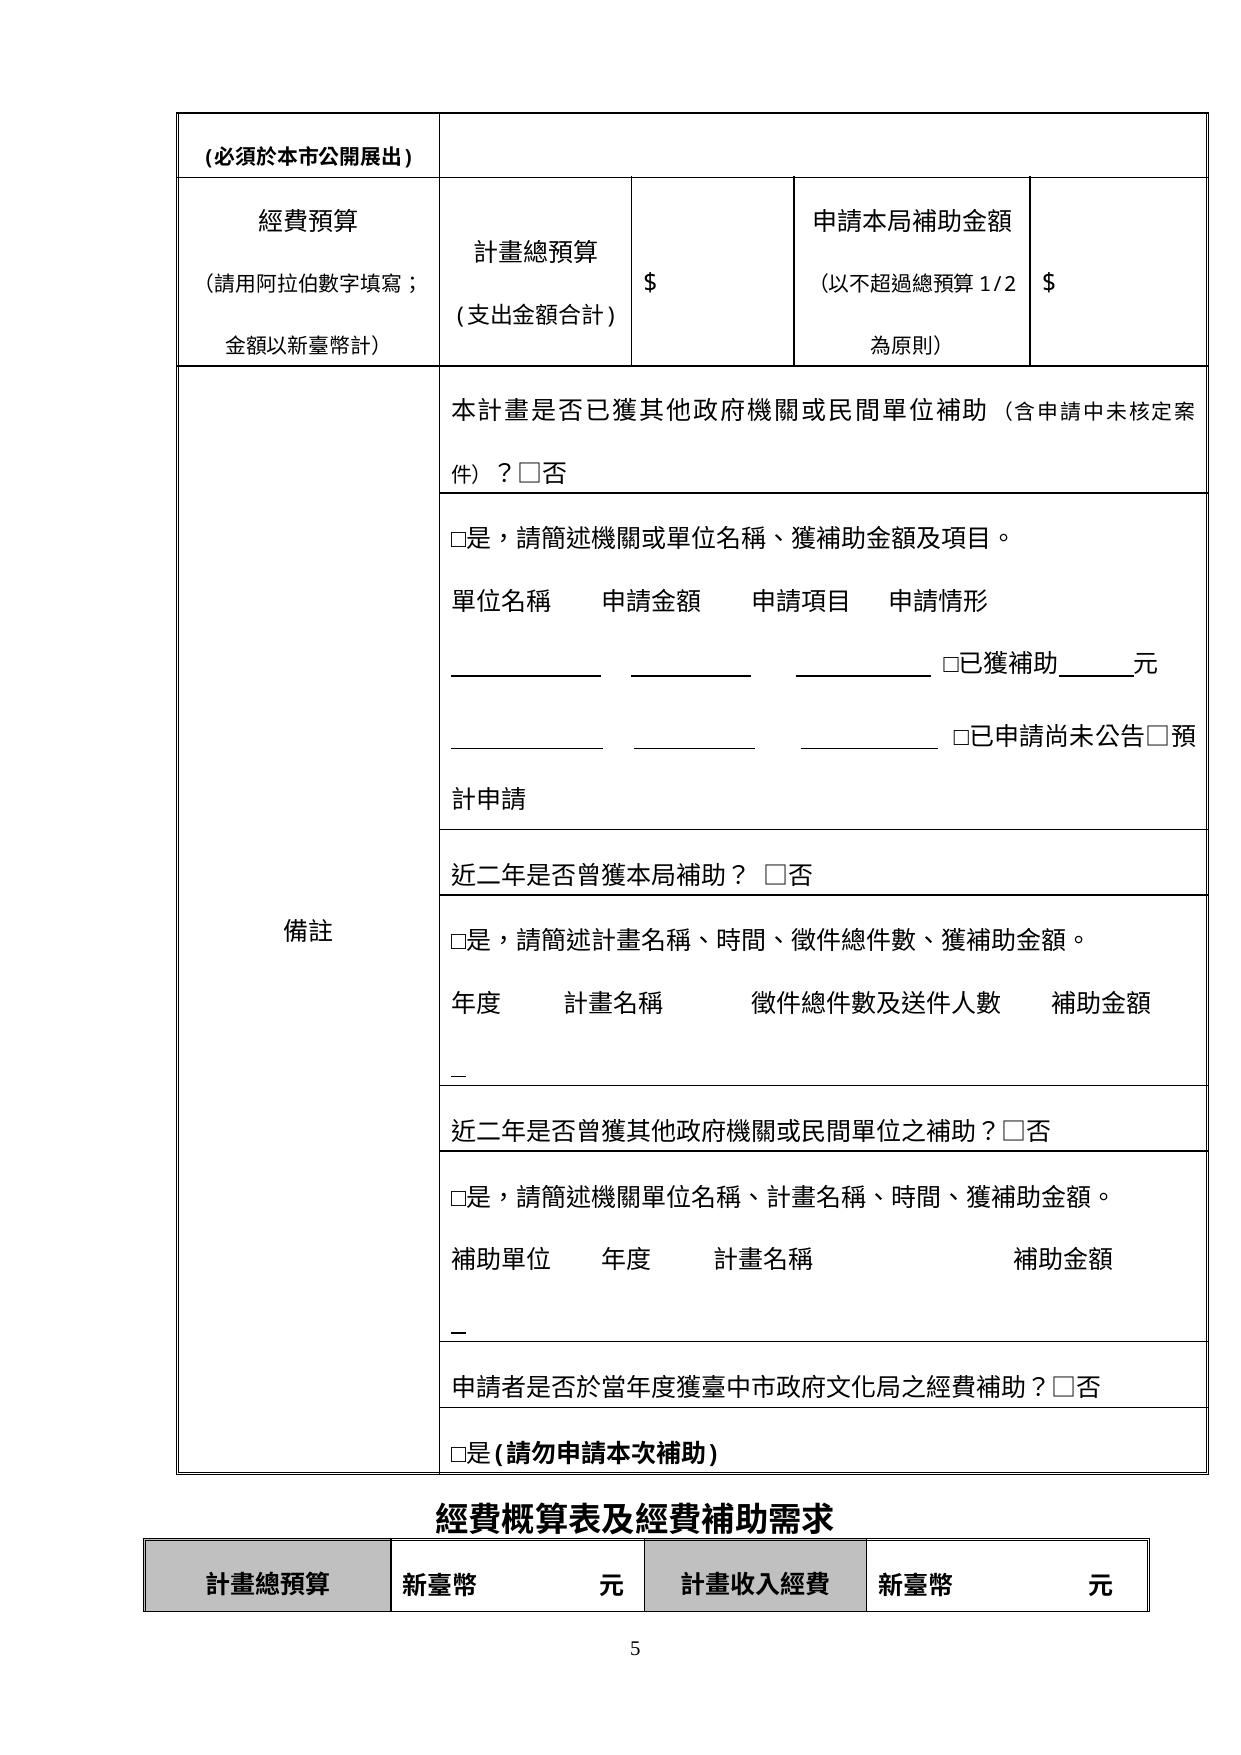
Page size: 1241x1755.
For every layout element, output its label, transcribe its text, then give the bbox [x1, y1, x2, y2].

table_cell 申請本局補助金額（以不超過總預算1/2為原則） [795, 178, 1029, 365]
table_cell $ [1031, 178, 1206, 365]
text 經費概算表及經費補助需求 [177, 1475, 1093, 1538]
table_cell 近二年是否曾獲其他政府機關或民間單位之補助？□否 [440, 1086, 1206, 1150]
table_cell 計畫總預算 (支出金額合計) [440, 178, 631, 365]
table_cell (必須於本市公開展出) [179, 114, 439, 176]
table_header 新臺幣 元 [867, 1541, 1147, 1611]
table_cell 申請者是否於當年度獲臺中市政府文化局之經費補助？□否 [440, 1342, 1206, 1407]
table_header 新臺幣 元 [392, 1541, 644, 1611]
table_cell □是(請勿申請本次補助) [440, 1408, 1206, 1472]
table_cell [440, 114, 1206, 176]
table_cell 近二年是否曾獲本局補助？ □否 [440, 830, 1206, 894]
table_header 計畫收入經費 [645, 1541, 866, 1611]
table_cell 本計畫是否已獲其他政府機關或民間單位補助（含申請中未核定案件）？□否 [440, 367, 1206, 492]
table_cell 經費預算 （請用阿拉伯數字填寫；金額以新臺幣計） [179, 178, 439, 365]
table_header 計畫總預算 [146, 1541, 390, 1611]
table_cell 備註 [179, 367, 439, 1472]
table_cell □是，請簡述計畫名稱、時間、徵件總件數、獲補助金額。 年度 計畫名稱 徵件總件數及送件人數 補助金額 [440, 896, 1206, 1085]
table_cell $ [632, 178, 793, 365]
table_cell □是，請簡述機關或單位名稱、獲補助金額及項目。 單位名稱 申請金額 申請項目 申請情形 □已獲補助 元 □已申請尚未公告□預計申請 [440, 494, 1206, 828]
table_cell □是，請簡述機關單位名稱、計畫名稱、時間、獲補助金額。 補助單位 年度 計畫名稱 補助金額 [440, 1152, 1206, 1341]
